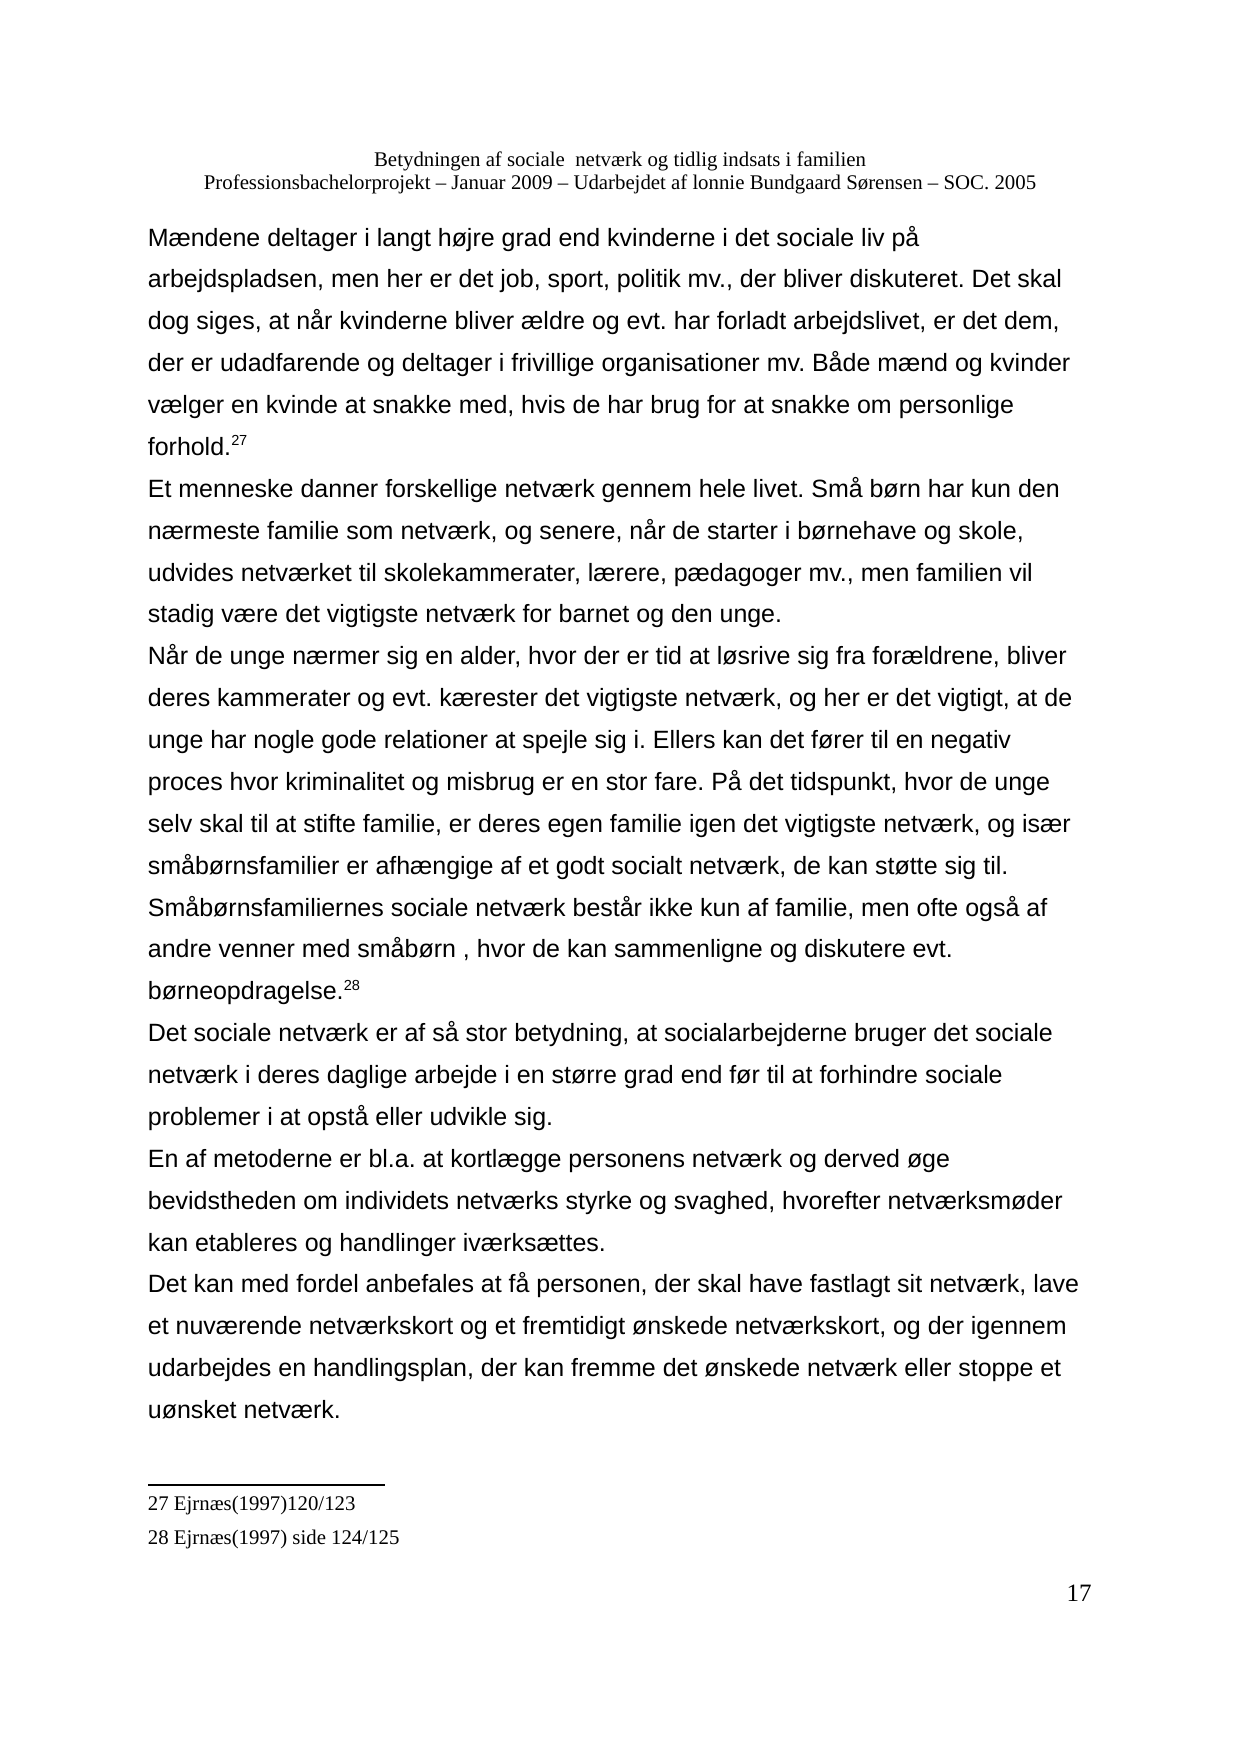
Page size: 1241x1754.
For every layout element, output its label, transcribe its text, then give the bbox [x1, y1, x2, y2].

text Mændene deltager i langt højre grad end kvinderne i det sociale liv på arbejdspladsen, men her er det job, sport, politik mv., der bliver diskuteret. Det skal dog siges, at når kvinderne bliver ældre og evt. har forladt arbejdslivet, er det dem, der er udadfarende og deltager i frivillige organisationer mv. Både mænd og kvinder vælger en kvinde at snakke med, hvis de har brug for at snakke om personlige forhold. [148, 223, 1093, 461]
text Når de unge nærmer sig en alder, hvor der er tid at løsrive sig fra forældrene, bliver deres kammerater og evt. kærester det vigtigste netværk, og her er det vigtigt, at de unge har nogle gode relationer at spejle sig i. Ellers kan det fører til en negativ proces hvor kriminalitet og misbrug er en stor fare. På det tidspunkt, hvor de unge selv skal til at stifte familie, er deres egen familie igen det vigtigste netværk, og især småbørnsfamilier er afhængige af et godt socialt netværk, de kan støtte sig til. Småbørnsfamiliernes sociale netværk består ikke kun af familie, men ofte også af andre venner med småbørn , hvor de kan sammenligne og diskutere evt. børneopdragelse. [148, 642, 1093, 1005]
text Ejrnæs(1997) side 124/125 [148, 1526, 1093, 1549]
text Ejrnæs(1997)120/123 [148, 1491, 1093, 1514]
text En af metoderne er bl.a. at kortlægge personens netværk og derved øge bevidstheden om individets netværks styrke og svaghed, hvorefter netværksmøder kan etableres og handlinger iværksættes. [148, 1144, 1093, 1256]
text Det kan med fordel anbefales at få personen, der skal have fastlagt sit netværk, lave et nuværende netværkskort og et fremtidigt ønskede netværkskort, og der igennem udarbejdes en handlingsplan, der kan fremme det ønskede netværk eller stoppe et uønsket netværk. [148, 1270, 1093, 1424]
text Et menneske danner forskellige netværk gennem hele livet. Små børn har kun den nærmeste familie som netværk, og senere, når de starter i børnehave og skole, udvides netværket til skolekammerater, lærere, pædagoger mv., men familien vil stadig være det vigtigste netværk for barnet og den unge. [148, 474, 1093, 628]
text Det sociale netværk er af så stor betydning, at socialarbejderne bruger det sociale netværk i deres daglige arbejde i en større grad end før til at forhindre sociale problemer i at opstå eller udvikle sig. [148, 1019, 1093, 1131]
